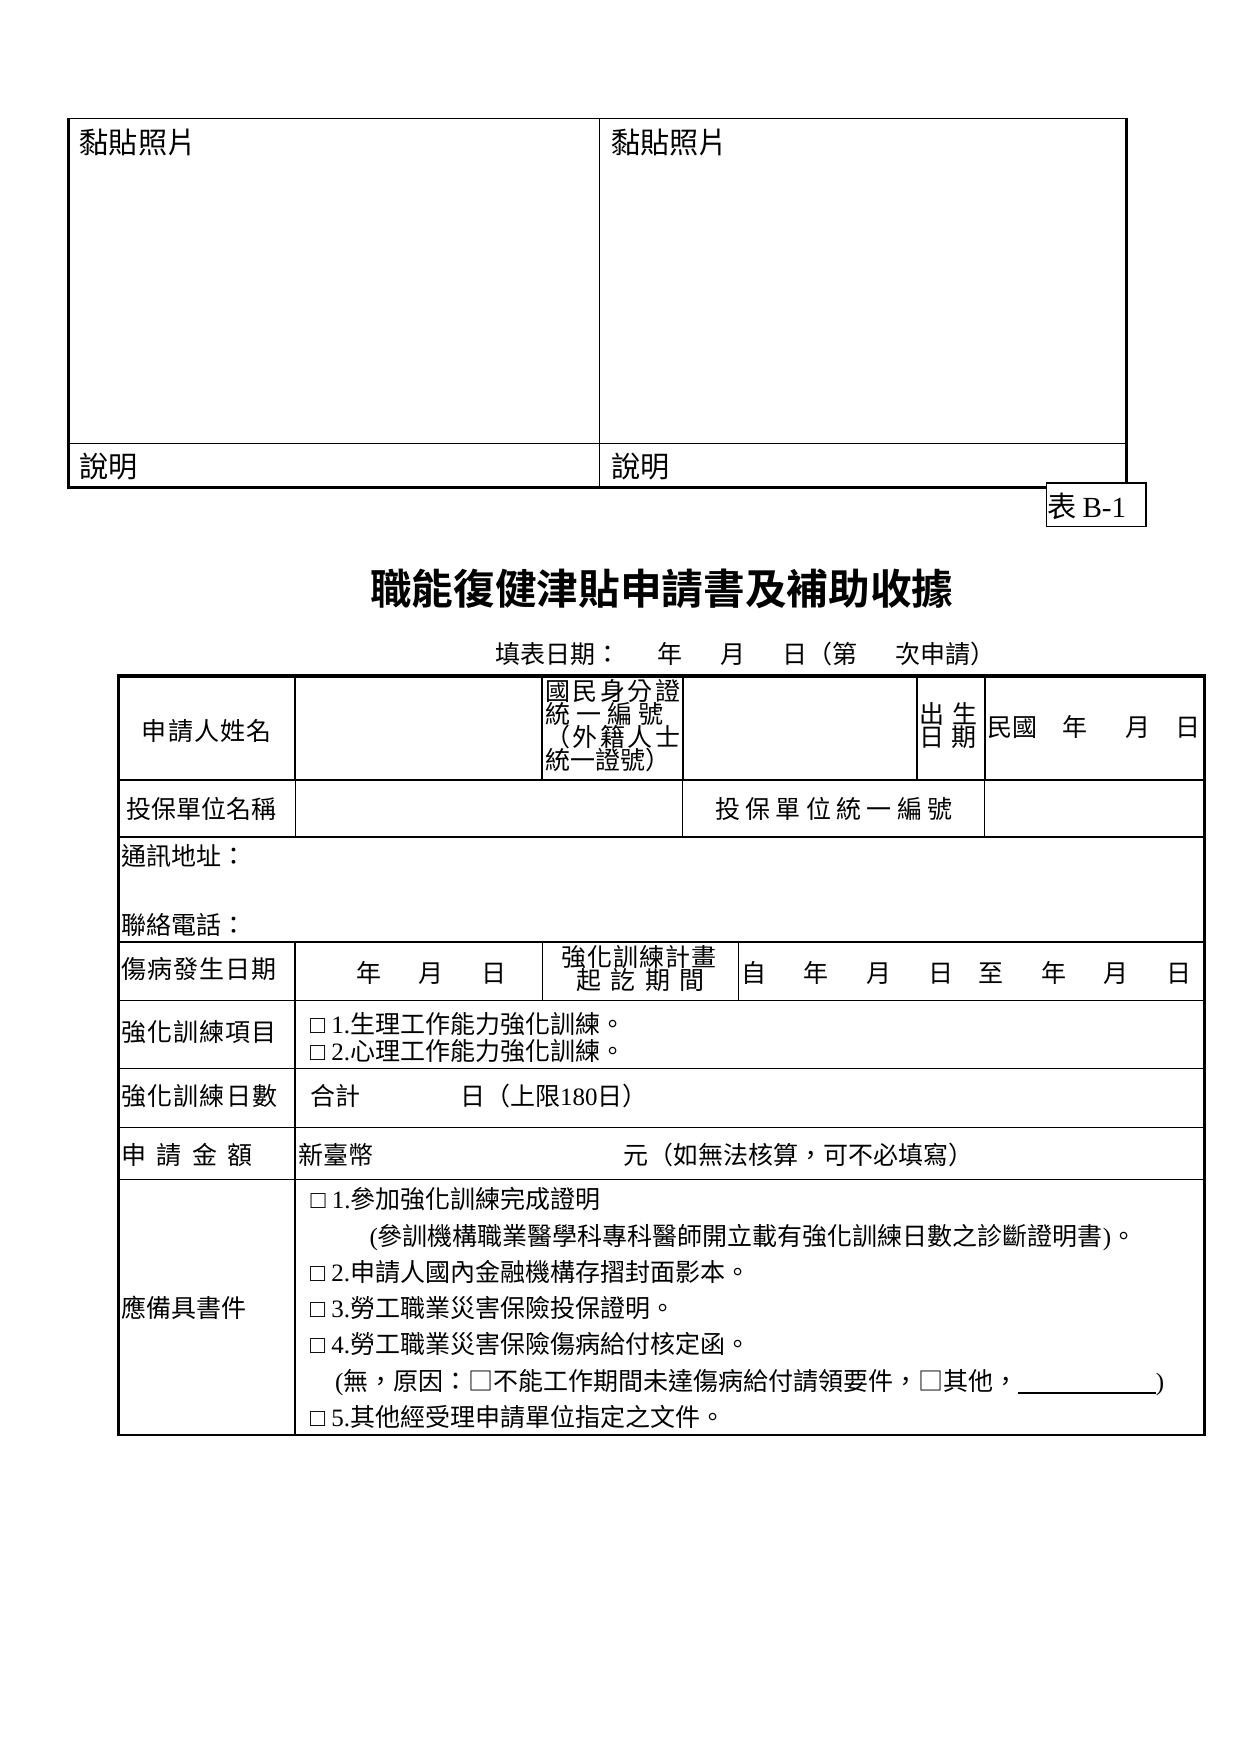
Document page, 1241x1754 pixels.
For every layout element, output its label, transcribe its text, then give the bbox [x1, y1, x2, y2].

table_cell 強化訓練項目 [120, 1001, 294, 1068]
table_cell □ 1.參加強化訓練完成證明 (參訓機構職業醫學科專科醫師開立載有強化訓練日數之診斷證明書)。 □ 2.申請人國內金融機構存摺封面影本。 □ 3.勞工職業災害保險投保證明。 □ 4.勞工職業災害保險傷病給付核定函。 (無，原因：□不能工作期間未達傷病給付請領要件，□其他， ) □ 5.其他經受理申請單位指定之文件。 [296, 1180, 1203, 1434]
table_cell 黏貼照片 [600, 119, 1125, 443]
table_header 職能復健津貼申請書及補助收據 填表日期： 年 月 日（第 次申請） [118, 523, 1205, 674]
table_header 職能復健津貼申請書及補助收據 填表日期： 年 月 日（第 次申請） [1047, 484, 1145, 526]
table_cell 說明 [70, 444, 599, 486]
table_cell 黏貼照片 [70, 119, 599, 443]
table_cell 合計 日（上限180日） [296, 1069, 1203, 1127]
table_cell 說明 [600, 444, 1125, 486]
table_cell □ 1.生理工作能力強化訓練。 □ 2.心理工作能力強化訓練。 [296, 1001, 1203, 1068]
table_cell 出生 日期 [918, 678, 984, 778]
table_cell 強化訓練日數 [120, 1069, 294, 1127]
table_cell 通訊地址： 聯絡電話： [120, 838, 1203, 941]
table_cell 傷病發生日期 [120, 943, 294, 1000]
table_cell [296, 678, 541, 778]
table_cell [296, 781, 682, 836]
table_cell [985, 781, 1203, 836]
table_cell 申請金額 [120, 1128, 294, 1179]
table_cell 申請人姓名 [120, 678, 294, 778]
table_cell 投保單位統一編號 [683, 781, 984, 836]
table_cell 應備具書件 [120, 1180, 294, 1434]
table_cell 投保單位名稱 [120, 781, 295, 836]
table_cell 年 月 日 [296, 943, 542, 1000]
table_cell 國民身分證統一編號 （外籍人士統一證號） [543, 678, 682, 778]
table_cell 新臺幣 元（如無法核算，可不必填寫） [296, 1128, 1203, 1179]
table_cell 自 年 月 日 至 年 月 日 [739, 943, 1203, 1000]
table_cell 民國 年 月 日 [986, 678, 1203, 778]
table_cell [684, 678, 916, 778]
table_cell 強化訓練計畫 起訖期間 [543, 943, 738, 1000]
